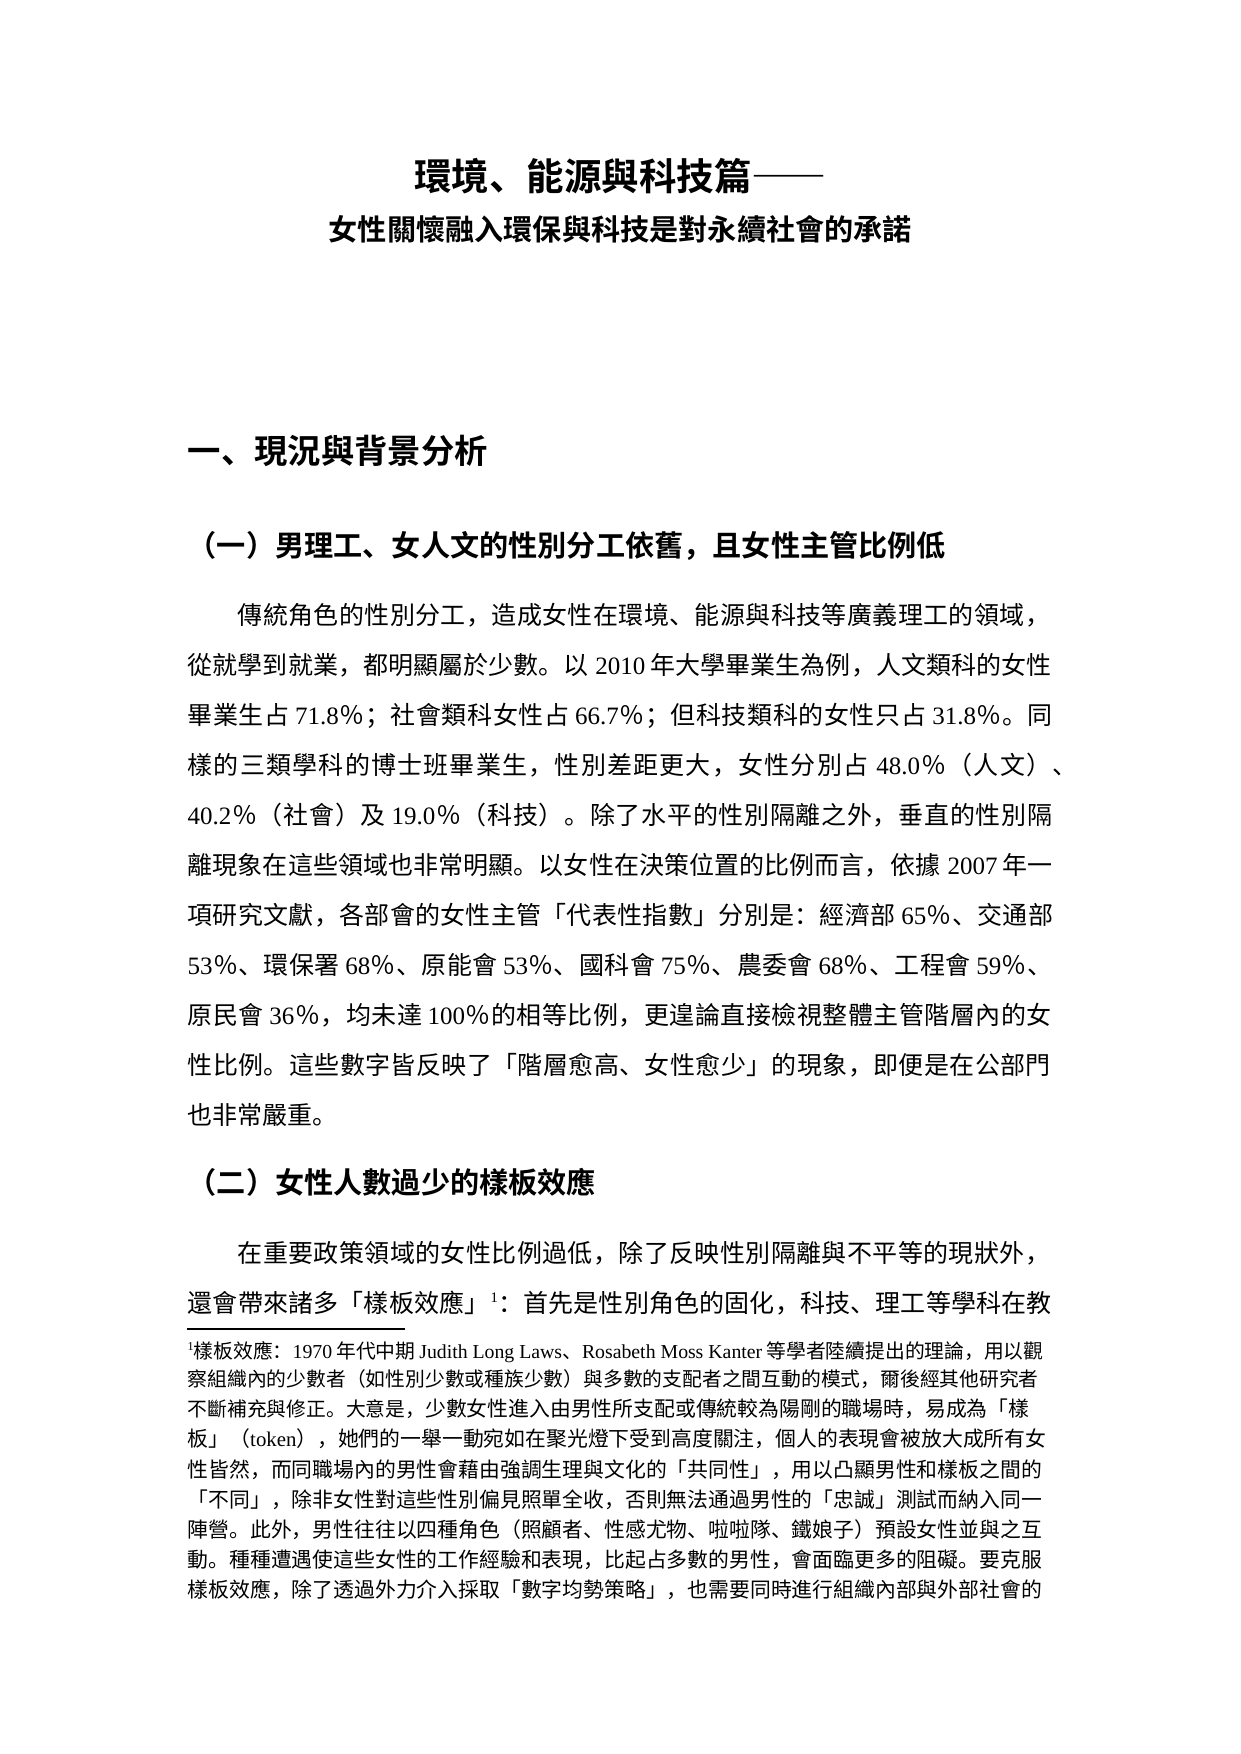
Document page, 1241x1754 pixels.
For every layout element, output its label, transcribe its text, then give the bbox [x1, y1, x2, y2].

text 傳統角色的性別分工，造成女性在環境、能源與科技等廣義理工的領域，從就學到就業，都明顯屬於少數。以2010年大學畢業生為例，人文類科的女性畢業生占71.8％；社會類科女性占66.7％；但科技類科的女性只占31.8％。同樣的三類學科的博士班畢業生，性別差距更大，女性分別占48.0％（人文）、40.2％（社會）及19.0％（科技）。除了水平的性別隔離之外，垂直的性別隔離現象在這些領域也非常明顯。以女性在決策位置的比例而言，依據2007年一項研究文獻，各部會的女性主管「代表性指數」分別是：經濟部65％、交通部53％、環保署68％、原能會53％、國科會75％、農委會68％、工程會59％、原民會36％，均未達100％的相等比例，更遑論直接檢視整體主管階層內的女性比例。這些數字皆反映了「階層愈高、女性愈少」的現象，即便是在公部門也非常嚴重。 [187, 585, 1053, 1135]
text 在重要政策領域的女性比例過低，除了反映性別隔離與不平等的現狀外，還會帶來諸多「樣板效應」：首先是性別角色的固化，科技、理工等學科在教 [187, 1222, 1053, 1322]
subtitle 環境、能源與科技篇—— [187, 150, 1053, 200]
text （二）女性人數過少的樣板效應 [187, 1153, 1053, 1203]
text 一、現況與背景分析 [187, 425, 1053, 473]
text （一）男理工、女人文的性別分工依舊，且女性主管比例低 [187, 516, 1053, 566]
subtitle 女性關懷融入環保與科技是對永續社會的承諾 [187, 200, 1053, 250]
text 樣板效應：1970年代中期Judith Long Laws、Rosabeth Moss Kanter等學者陸續提出的理論，用以觀察組織內的少數者（如性別少數或種族少數）與多數的支配者之間互動的模式，爾後經其他研究者不斷補充與修正。大意是，少數女性進入由男性所支配或傳統較為陽剛的職場時，易成為「樣板」（token），她們的一舉一動宛如在聚光燈下受到高度關注，個人的表現會被放大成所有女性皆然，而同職場內的男性會藉由強調生理與文化的「共同性」，用以凸顯男性和樣板之間的「不同」，除非女性對這些性別偏見照單全收，否則無法通過男性的「忠誠」測試而納入同一陣營。此外，男性往往以四種角色（照顧者、性感尤物、啦啦隊、鐵娘子）預設女性並與之互動。種種遭遇使這些女性的工作經驗和表現，比起占多數的男性，會面臨更多的阻礙。要克服樣板效應，除了透過外力介入採取「數字均勢策略」，也需要同時進行組織內部與外部社會的 [187, 1335, 1053, 1604]
